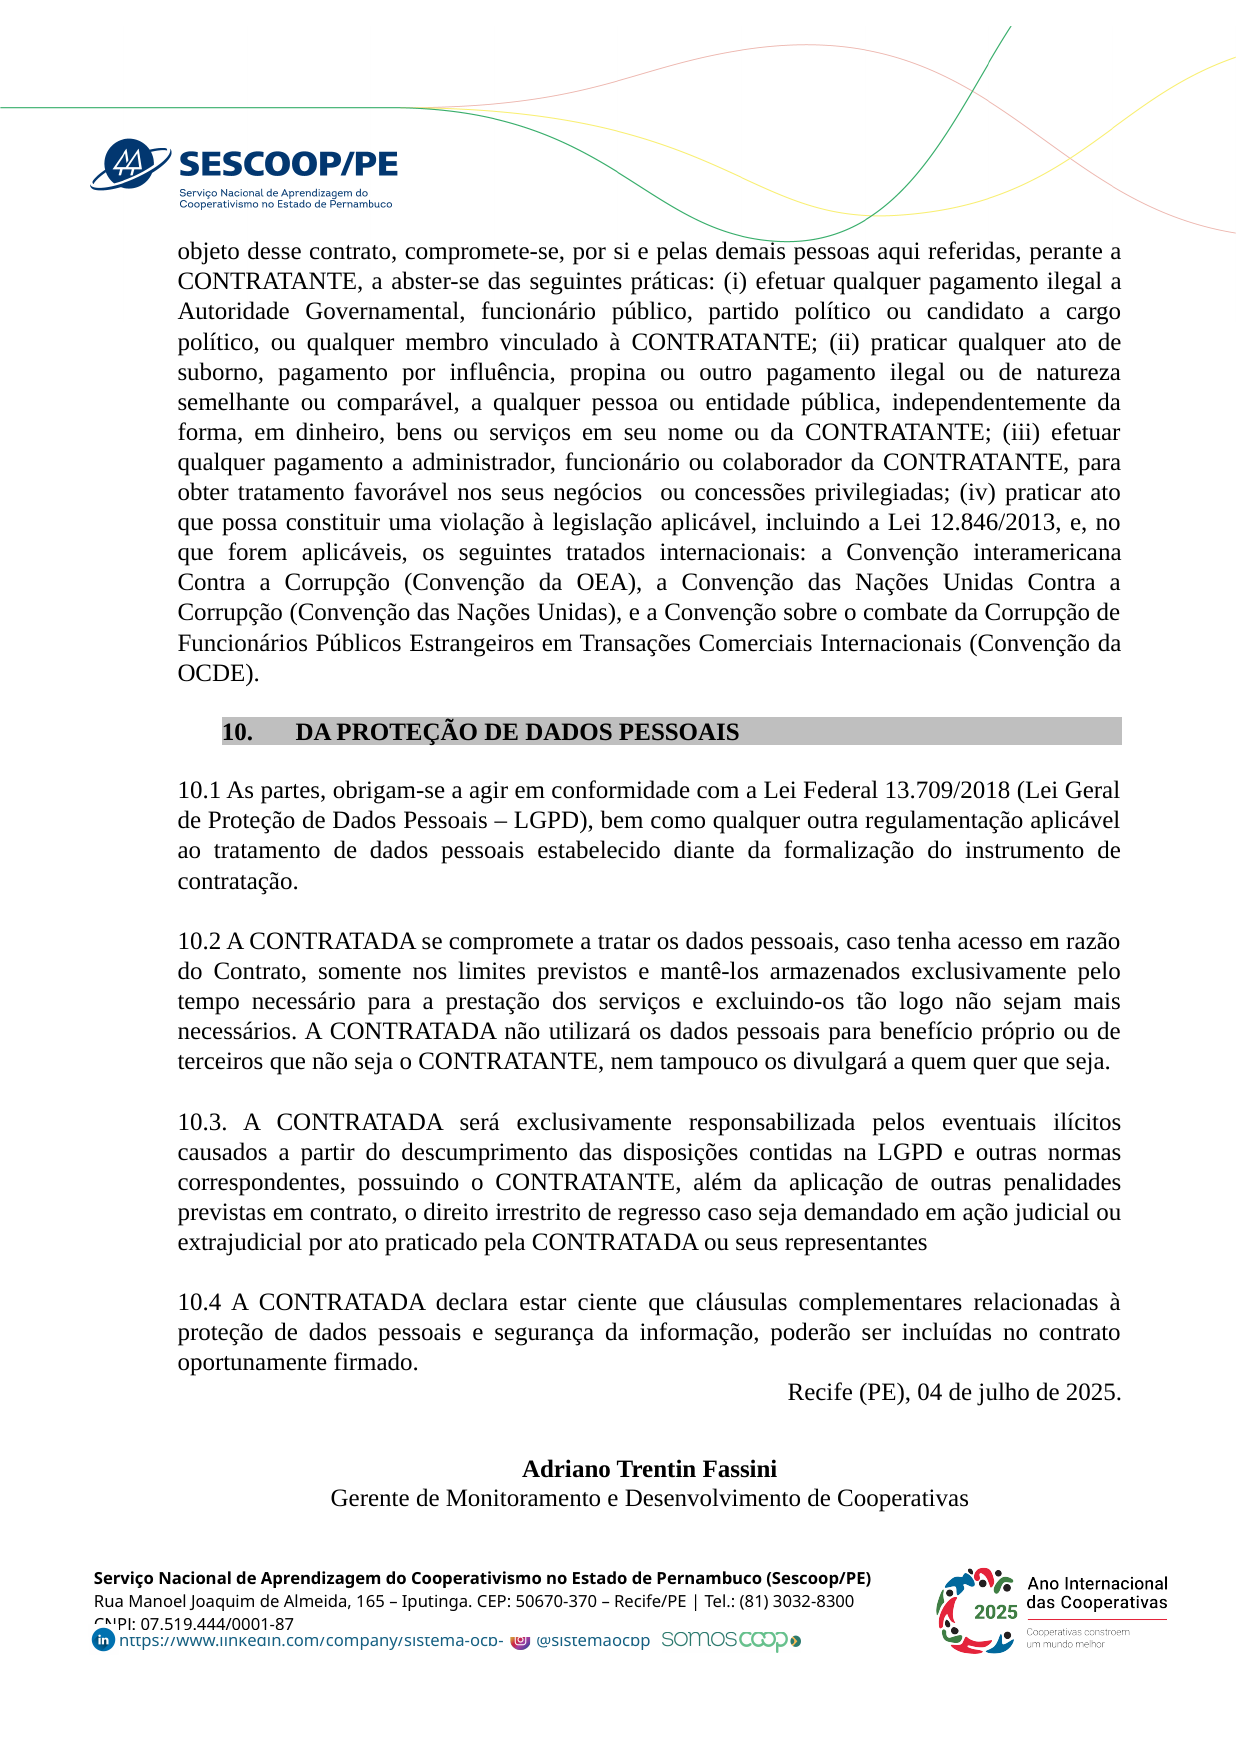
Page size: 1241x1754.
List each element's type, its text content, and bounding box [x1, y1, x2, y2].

text 10.1 As partes, obrigam-se a agir em conformidade com a Lei Federal 13.709/2018 (Lei Geral de Proteção de Dados Pessoais – LGPD), bem como qualquer outra regulamentação aplicável ao tratamento de dados pessoais estabelecido diante da formalização do instrumento de contratação. [177, 775, 1122, 894]
text Lei anticorrupção: A CONTRATADA, no desempenho das atividades objeto desse contrato, compromete-se, por si e pelas demais pessoas aqui referidas, perante a CONTRATANTE, a abster-se das seguintes práticas: (i) efetuar qualquer pagamento ilegal a Autoridade Governamental, funcionário público, partido político ou candidato a cargo político, ou qualquer membro vinculado à CONTRATANTE; (ii) praticar qualquer ato de suborno, pagamento por influência, propina ou outro pagamento ilegal ou de natureza semelhante ou comparável, a qualquer pessoa ou entidade pública, independentemente da forma, em dinheiro, bens ou serviços em seu nome ou da CONTRATANTE; (iii) efetuar qualquer pagamento a administrador, funcionário ou colaborador da CONTRATANTE, para obter tratamento favorável nos seus negócios ou concessões privilegiadas; (iv) praticar ato que possa constituir uma violação à legislação aplicável, incluindo a Lei 12.846/2013, e, no que forem aplicáveis, os seguintes tratados internacionais: a Convenção interamericana Contra a Corrupção (Convenção da OEA), a Convenção das Nações Unidas Contra a Corrupção (Convenção das Nações Unidas), e a Convenção sobre o combate da Corrupção de Funcionários Públicos Estrangeiros em Transações Comerciais Internacionais (Convenção da OCDE). [177, 322, 1122, 686]
text 10.4 A CONTRATADA declara estar ciente que cláusulas complementares relacionadas à proteção de dados pessoais e segurança da informação, poderão ser incluídas no contrato oportunamente firmado. [177, 1287, 1122, 1376]
text Recife (PE), 04 de julho de 2025. [177, 1377, 1122, 1406]
text Gerente de Monitoramento e Desenvolvimento de Cooperativas [177, 1483, 1122, 1512]
text 10.3. A CONTRATADA será exclusivamente responsabilizada pelos eventuais ilícitos causados a partir do descumprimento das disposições contidas na LGPD e outras normas correspondentes, possuindo o CONTRATANTE, além da aplicação de outras penalidades previstas em contrato, o direito irrestrito de regresso caso seja demandado em ação judicial ou extrajudicial por ato praticado pela CONTRATADA ou seus representantes [177, 1107, 1122, 1256]
text Adriano Trentin Fassini [177, 1454, 1122, 1483]
list DA PROTEÇÃO DE DADOS PESSOAIS [222, 717, 1122, 745]
text 10.2 A CONTRATADA se compromete a tratar os dados pessoais, caso tenha acesso em razão do Contrato, somente nos limites previstos e mantê-los armazenados exclusivamente pelo tempo necessário para a prestação dos serviços e excluindo-os tão logo não sejam mais necessários. A CONTRATADA não utilizará os dados pessoais para benefício próprio ou de terceiros que não seja o CONTRATANTE, nem tampouco os divulgará a quem quer que seja. [177, 926, 1122, 1075]
